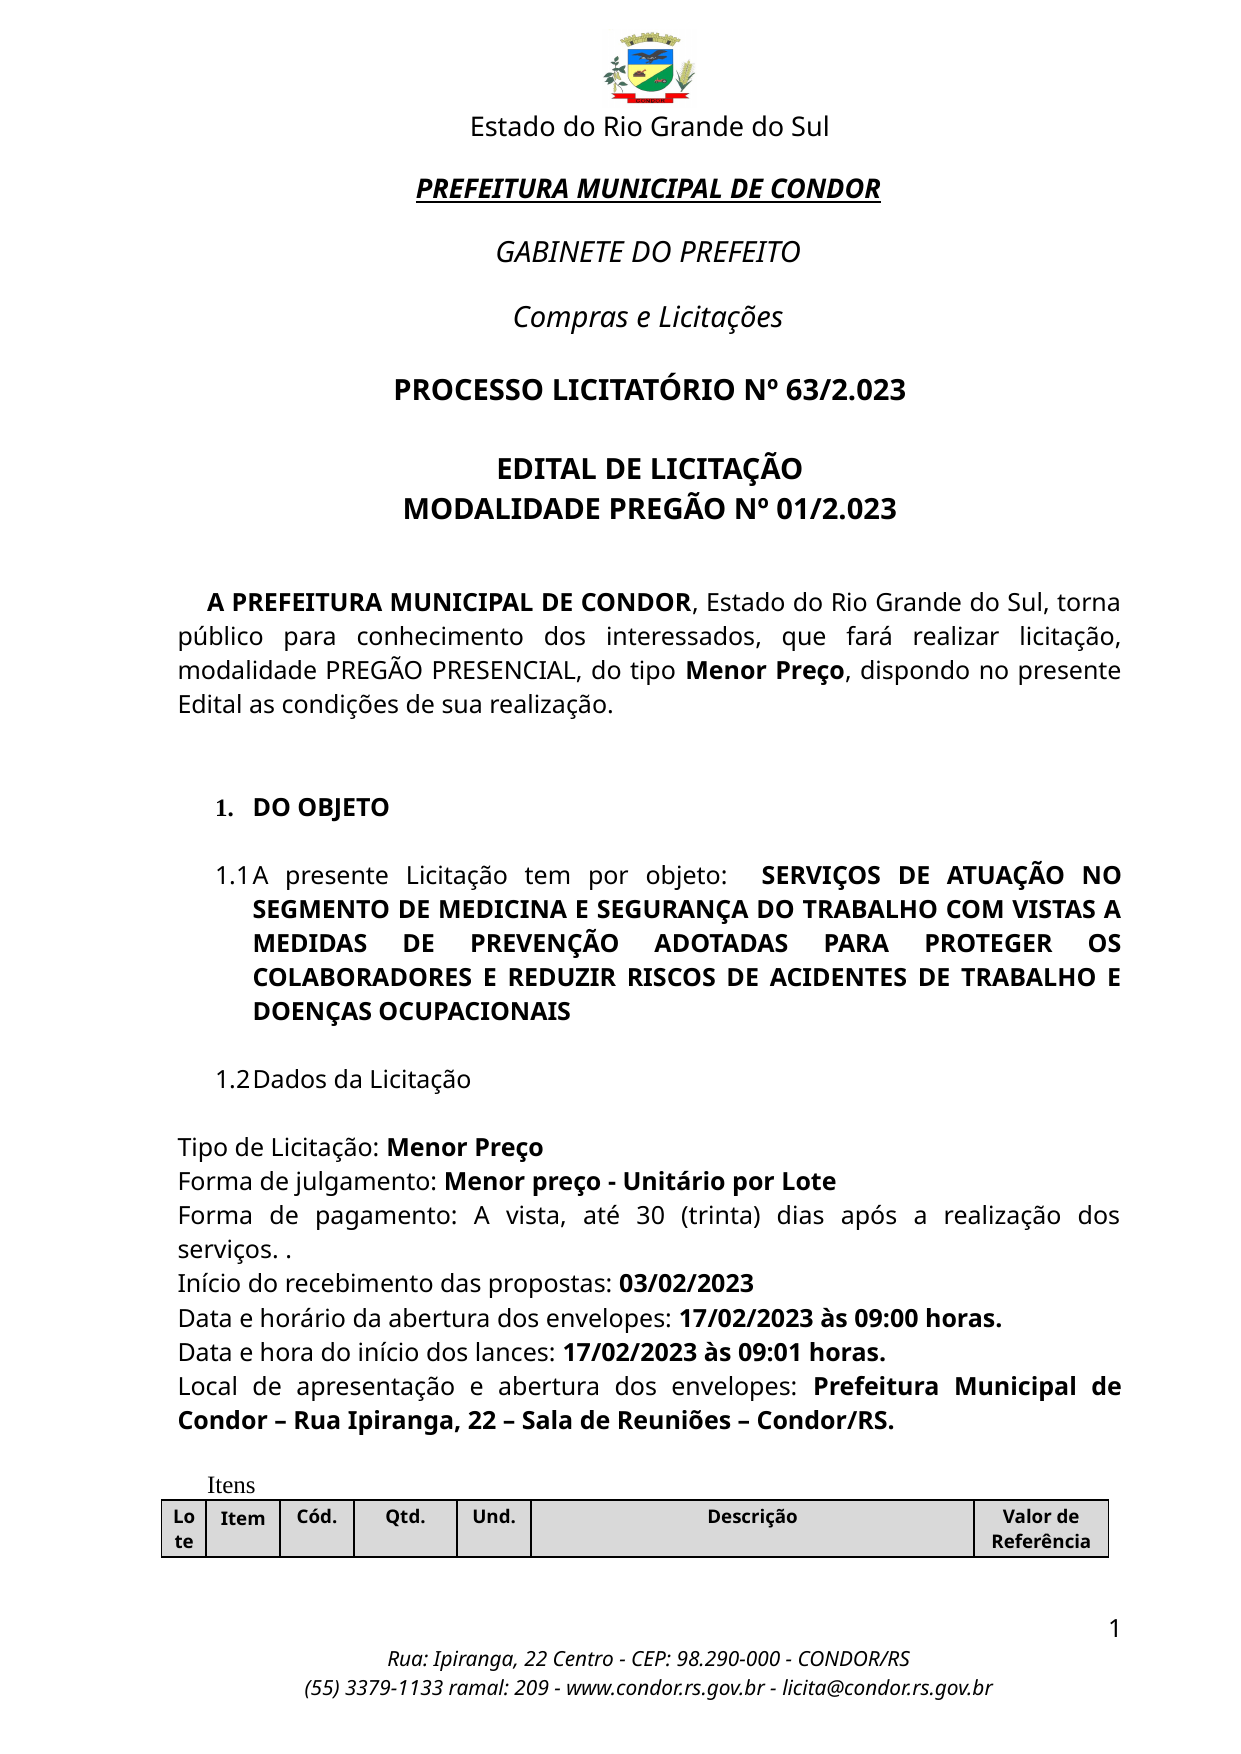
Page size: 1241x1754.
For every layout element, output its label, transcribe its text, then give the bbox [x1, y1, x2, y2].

table_header Lote [162, 1501, 205, 1556]
text Data e horário da abertura dos envelopes: 17/02/2023 às 09:00 horas. [177, 1300, 1122, 1334]
list Dados da Licitação [215, 1062, 1122, 1096]
table_header Cód. [281, 1501, 353, 1556]
text Forma de julgamento: Menor preço - Unitário por Lote [177, 1164, 1122, 1198]
table_header Item [207, 1501, 279, 1556]
text EDITAL DE LICITAÇÃO [177, 449, 1122, 488]
table_header Qtd. [355, 1501, 456, 1556]
subtitle MODALIDADE PREGÃO Nº 01/2.023 [177, 488, 1122, 528]
text PROCESSO LICITATÓRIO Nº 63/2.023 [177, 369, 1122, 409]
table_header Descrição [532, 1501, 973, 1556]
text Local de apresentação e abertura dos envelopes: Prefeitura Municipal de Condor – Rua Ipiranga, 22 – Sala de Reuniões – Condor/RS. [177, 1368, 1122, 1436]
list DO OBJETO [215, 789, 1122, 823]
text Tipo de Licitação: Menor Preço [177, 1130, 1122, 1164]
text Forma de pagamento: A vista, até 30 (trinta) dias após a realização dos serviços. . [177, 1198, 1122, 1266]
table_header Valor de Referência [975, 1501, 1108, 1556]
list A presente Licitação tem por objeto: SERVIÇOS DE ATUAÇÃO NO SEGMENTO DE MEDICINA E SEGURANÇA DO TRABALHO COM VISTAS A MEDIDAS DE PREVENÇÃO ADOTADAS PARA PROTEGER OS COLABORADORES E REDUZIR RISCOS DE ACIDENTES DE TRABALHO E DOENÇAS OCUPACIONAIS [215, 857, 1122, 1028]
text A PREFEITURA MUNICIPAL DE CONDOR, Estado do Rio Grande do Sul, torna público para conhecimento dos interessados, que fará realizar licitação, modalidade PREGÃO PRESENCIAL, do tipo Menor Preço, dispondo no presente Edital as condições de sua realização. [177, 585, 1122, 721]
text Data e hora do início dos lances: 17/02/2023 às 09:01 horas. [177, 1334, 1122, 1368]
text Itens [207, 1471, 1122, 1499]
table_header Und. [458, 1501, 530, 1556]
text Início do recebimento das propostas: 03/02/2023 [177, 1266, 1122, 1300]
